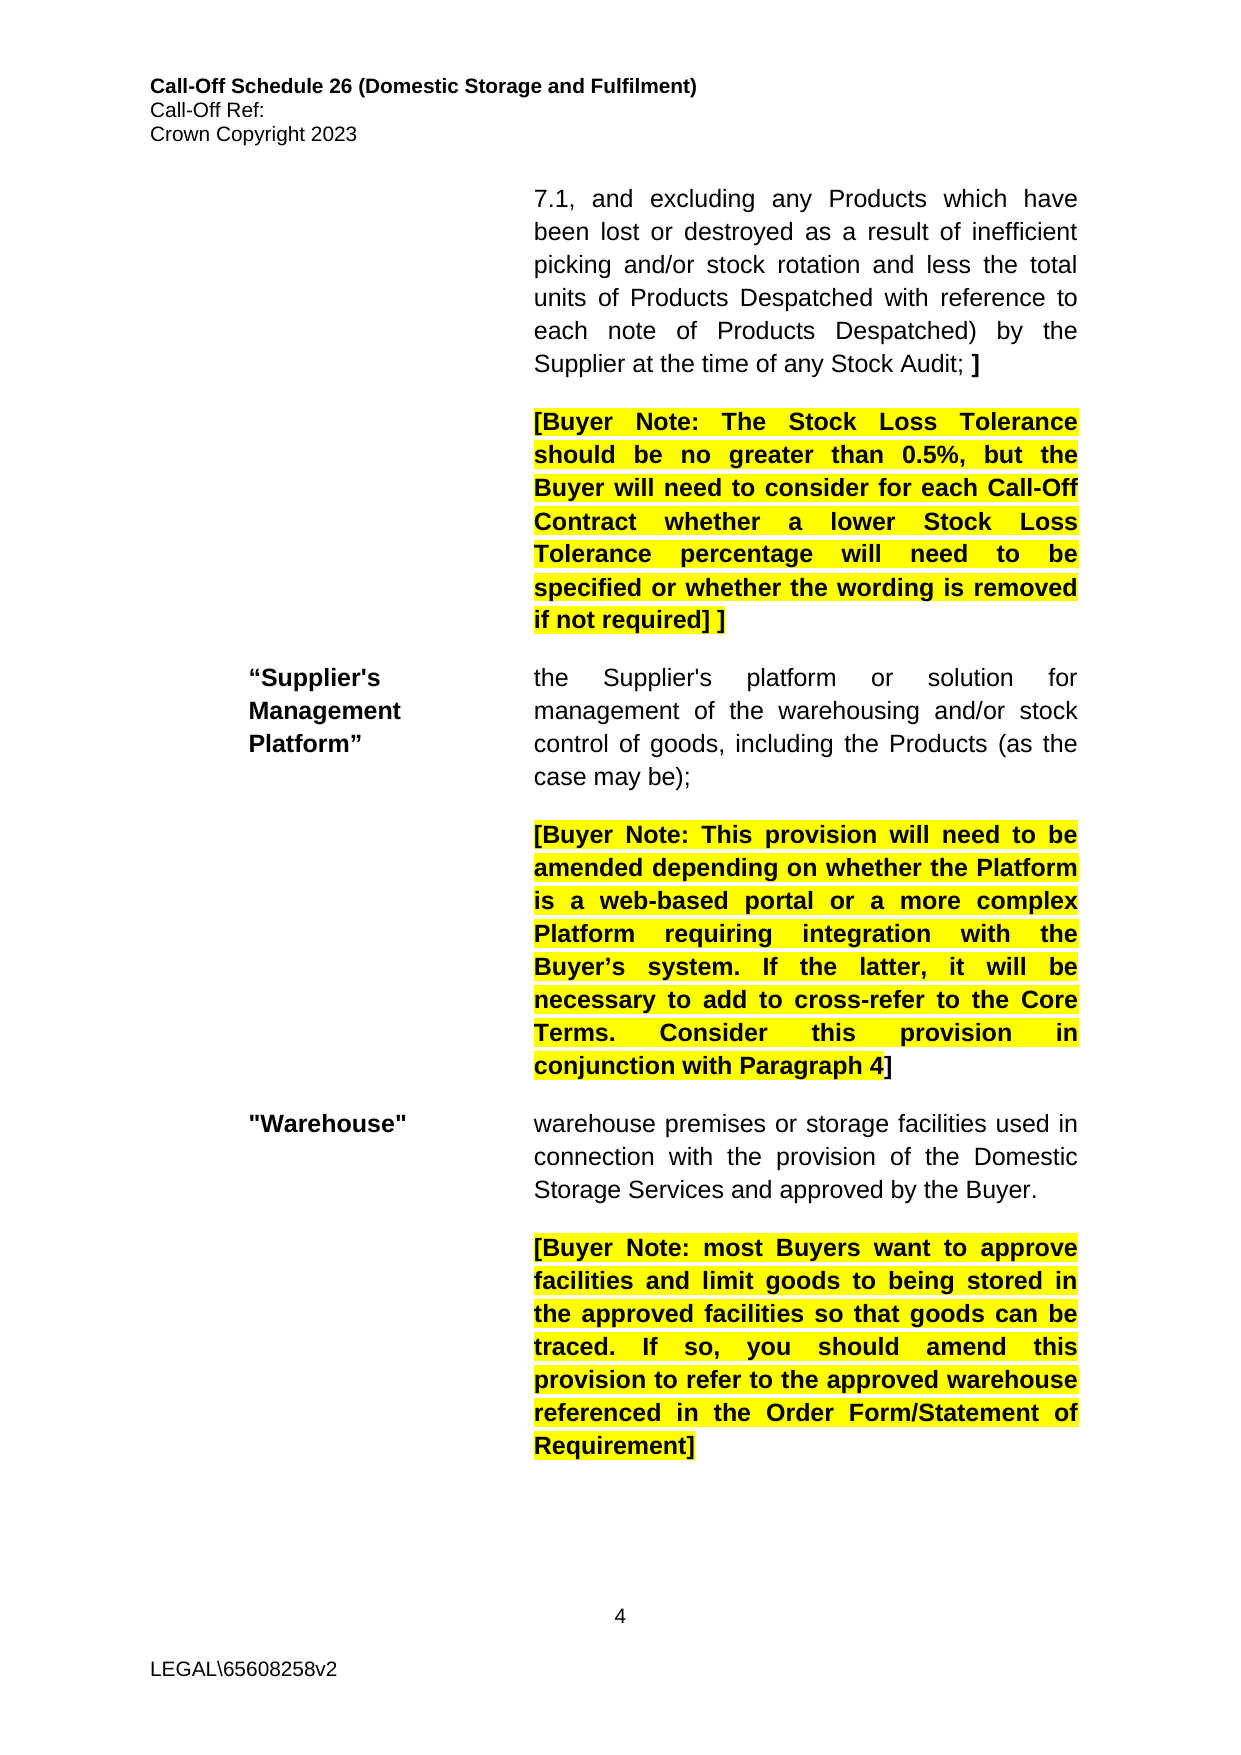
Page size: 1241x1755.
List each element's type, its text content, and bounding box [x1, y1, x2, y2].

table_cell warehouse premises or storage facilities used in connection with the provision of the Domestic Storage Services and approved by the Buyer. [Buyer Note: most Buyers want to approve facilities and limit goods to being stored in the approved facilities so that goods can be traced. If so, you should amend this provision to refer to the approved warehouse referenced in the Order Form/Statement of Requirement] [522, 1096, 1091, 1476]
table_cell "Warehouse" [236, 1096, 522, 1476]
table_cell “Supplier's Management Platform” [236, 651, 522, 1096]
table_cell the Supplier's platform or solution for management of the warehousing and/or stock control of goods, including the Products (as the case may be); [Buyer Note: This provision will need to be amended depending on whether the Platform is a web-based portal or a more complex Platform requiring integration with the Buyer’s system. If the latter, it will be necessary to add to cross-refer to the Core Terms. Consider this provision in conjunction with Paragraph 4] [522, 651, 1091, 1096]
table_cell 7.1, and excluding any Products which have been lost or destroyed as a result of inefficient picking and/or stock rotation and less the total units of Products Despatched with reference to each note of Products Despatched) by the Supplier at the time of any Stock Audit; ] [Buyer Note: The Stock Loss Tolerance should be no greater than 0.5%, but the Buyer will need to consider for each Call-Off Contract whether a lower Stock Loss Tolerance percentage will need to be specified or whether the wording is removed if not required] ] [522, 172, 1091, 651]
table_cell [236, 172, 522, 651]
